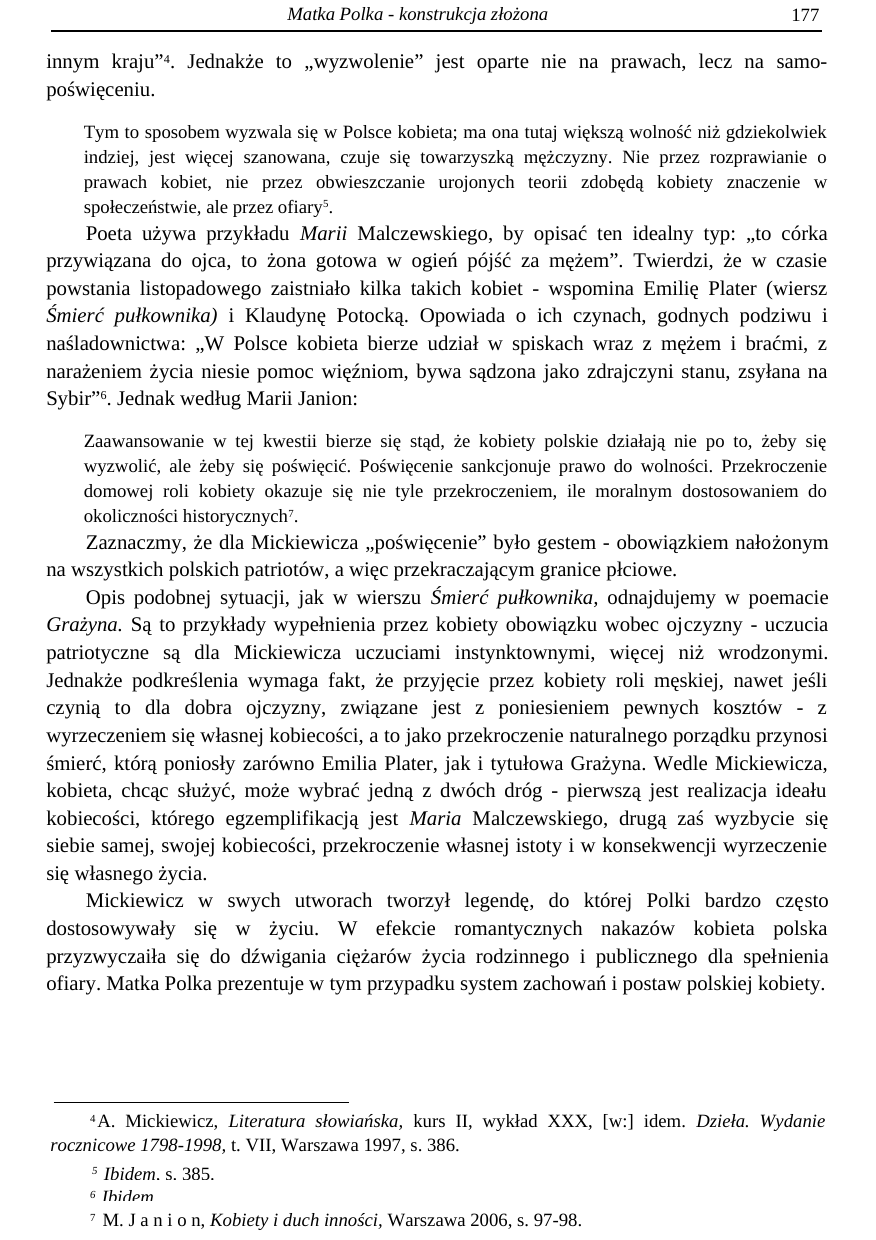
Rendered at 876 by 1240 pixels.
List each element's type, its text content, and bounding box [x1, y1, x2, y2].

text 177 [791, 3, 824, 25]
text 7 M. J a n i o n, Kobiety i duch inności, Warszawa 2006, s. 97-98. [50, 1209, 827, 1231]
text Zaznaczmy, że dla Mickiewicza „poświęcenie” było gestem - obowiązkiem nało­żonym na wszystkich polskich patriotów, a więc przekraczającym granice płciowe. [46, 529, 828, 581]
text Zaawansowanie w tej kwestii bierze się stąd, że kobiety polskie działają nie po to, żeby się wyzwolić, ale żeby się poświęcić. Poświęcenie sankcjonuje prawo do wolności. Przekroczenie domowej roli kobiety okazuje się nie tyle przekroczeniem, ile moralnym dostosowaniem do okoliczności historycznych7. [83, 430, 828, 526]
text innym kraju”4. Jednakże to „wyzwolenie” jest oparte nie na prawach, lecz na samo- poświęceniu. [46, 49, 828, 101]
text 6 Ibidem. [50, 1186, 827, 1200]
text Matka Polka - konstrukcja złożona [287, 3, 583, 24]
text Opis podobnej sytuacji, jak w wierszu Śmierć pułkownika, odnajdujemy w po­emacie Grażyna. Są to przykłady wypełnienia przez kobiety obowiązku wobec oj­czyzny - uczucia patriotyczne są dla Mickiewicza uczuciami instynktownymi, wię­cej niż wrodzonymi. Jednakże podkreślenia wymaga fakt, że przyjęcie przez kobiety roli męskiej, nawet jeśli czynią to dla dobra ojczyzny, związane jest z poniesieniem pewnych kosztów - z wyrzeczeniem się własnej kobiecości, a to jako przekroczenie naturalnego porządku przynosi śmierć, którą poniosły zarówno Emilia Plater, jak i tytułowa Grażyna. Wedle Mickiewicza, kobieta, chcąc służyć, może wybrać jedną z dwóch dróg - pierwszą jest realizacja ideału kobiecości, którego egzemplifikacją jest Maria Malczewskiego, drugą zaś wyzbycie się siebie samej, swojej kobiecości, przekroczenie własnej istoty i w konsekwencji wyrzeczenie się własnego życia. [46, 585, 828, 885]
text Mickiewicz w swych utworach tworzył legendę, do której Polki bardzo czę­sto dostosowywały się w życiu. W efekcie romantycznych nakazów kobieta polska przyzwyczaiła się do dźwigania ciężarów życia rodzinnego i publicznego dla speł­nienia ofiary. Matka Polka prezentuje w tym przypadku system zachowań i postaw polskiej kobiety. [46, 888, 828, 995]
text 5 Ibidem, s. 385. [50, 1162, 827, 1179]
text Tym to sposobem wyzwala się w Polsce kobieta; ma ona tutaj większą wolność niż gdziekolwiek indziej, jest więcej szanowana, czuje się towarzyszką mężczyzny. Nie przez rozprawianie o prawach kobiet, nie przez obwieszczanie urojonych teorii zdobędą kobiety znaczenie w społeczeństwie, ale przez ofiary5. [83, 121, 828, 217]
text 4 A. Mickiewicz, Literatura słowiańska, kurs II, wykład XXX, [w:] idem. Dzieła. Wy­danie rocznicowe 1798-1998, t. VII, Warszawa 1997, s. 386. [50, 1110, 827, 1155]
text Poeta używa przykładu Marii Malczewskiego, by opisać ten idealny typ: „to córka przywiązana do ojca, to żona gotowa w ogień pójść za mężem”. Twierdzi, że w czasie powstania listopadowego zaistniało kilka takich kobiet - wspomina Emilię Plater (wiersz Śmierć pułkownika) i Klaudynę Potocką. Opowiada o ich czynach, godnych podziwu i naśladownictwa: „W Polsce kobieta bierze udział w spiskach wraz z mężem i braćmi, z narażeniem życia niesie pomoc więźniom, bywa sądzona jako zdrajczyni stanu, zsyłana na Sybir”6. Jednak według Marii Janion: [46, 221, 828, 410]
